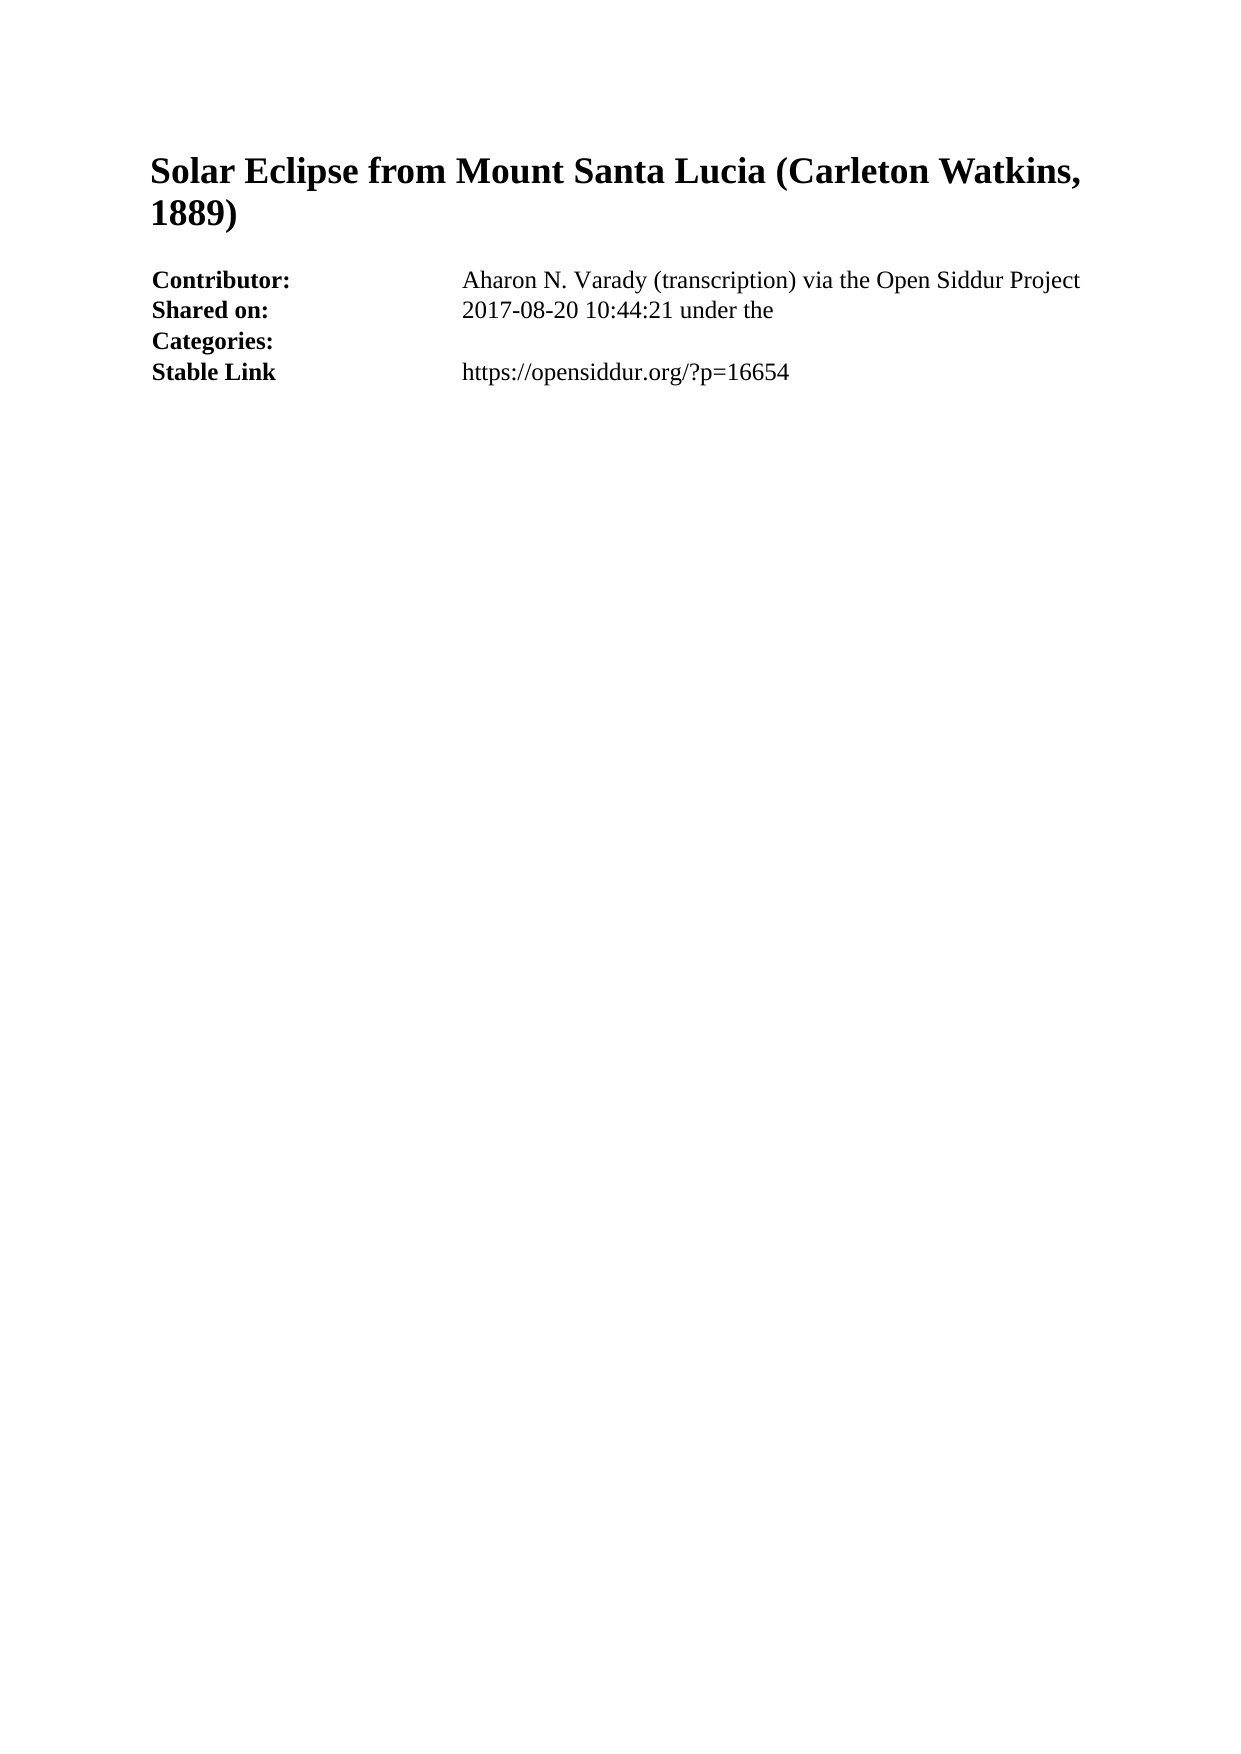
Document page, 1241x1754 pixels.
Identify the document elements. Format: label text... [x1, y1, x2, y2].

table_cell Categories: [150, 326, 460, 357]
table_cell Stable Link [150, 357, 460, 388]
table_cell 2017-08-20 10:44:21 under the [460, 295, 1090, 326]
table_cell Shared on: [150, 295, 460, 326]
table_cell https://opensiddur.org/?p=16654 [460, 357, 1090, 388]
table_header Aharon N. Varady (transcription) via the Open Siddur Project [460, 264, 1090, 295]
table_cell [460, 326, 1090, 357]
table_header Contributor: [150, 264, 460, 295]
subtitle Solar Eclipse from Mount Santa Lucia (Carleton Watkins, 1889) [150, 150, 1090, 233]
